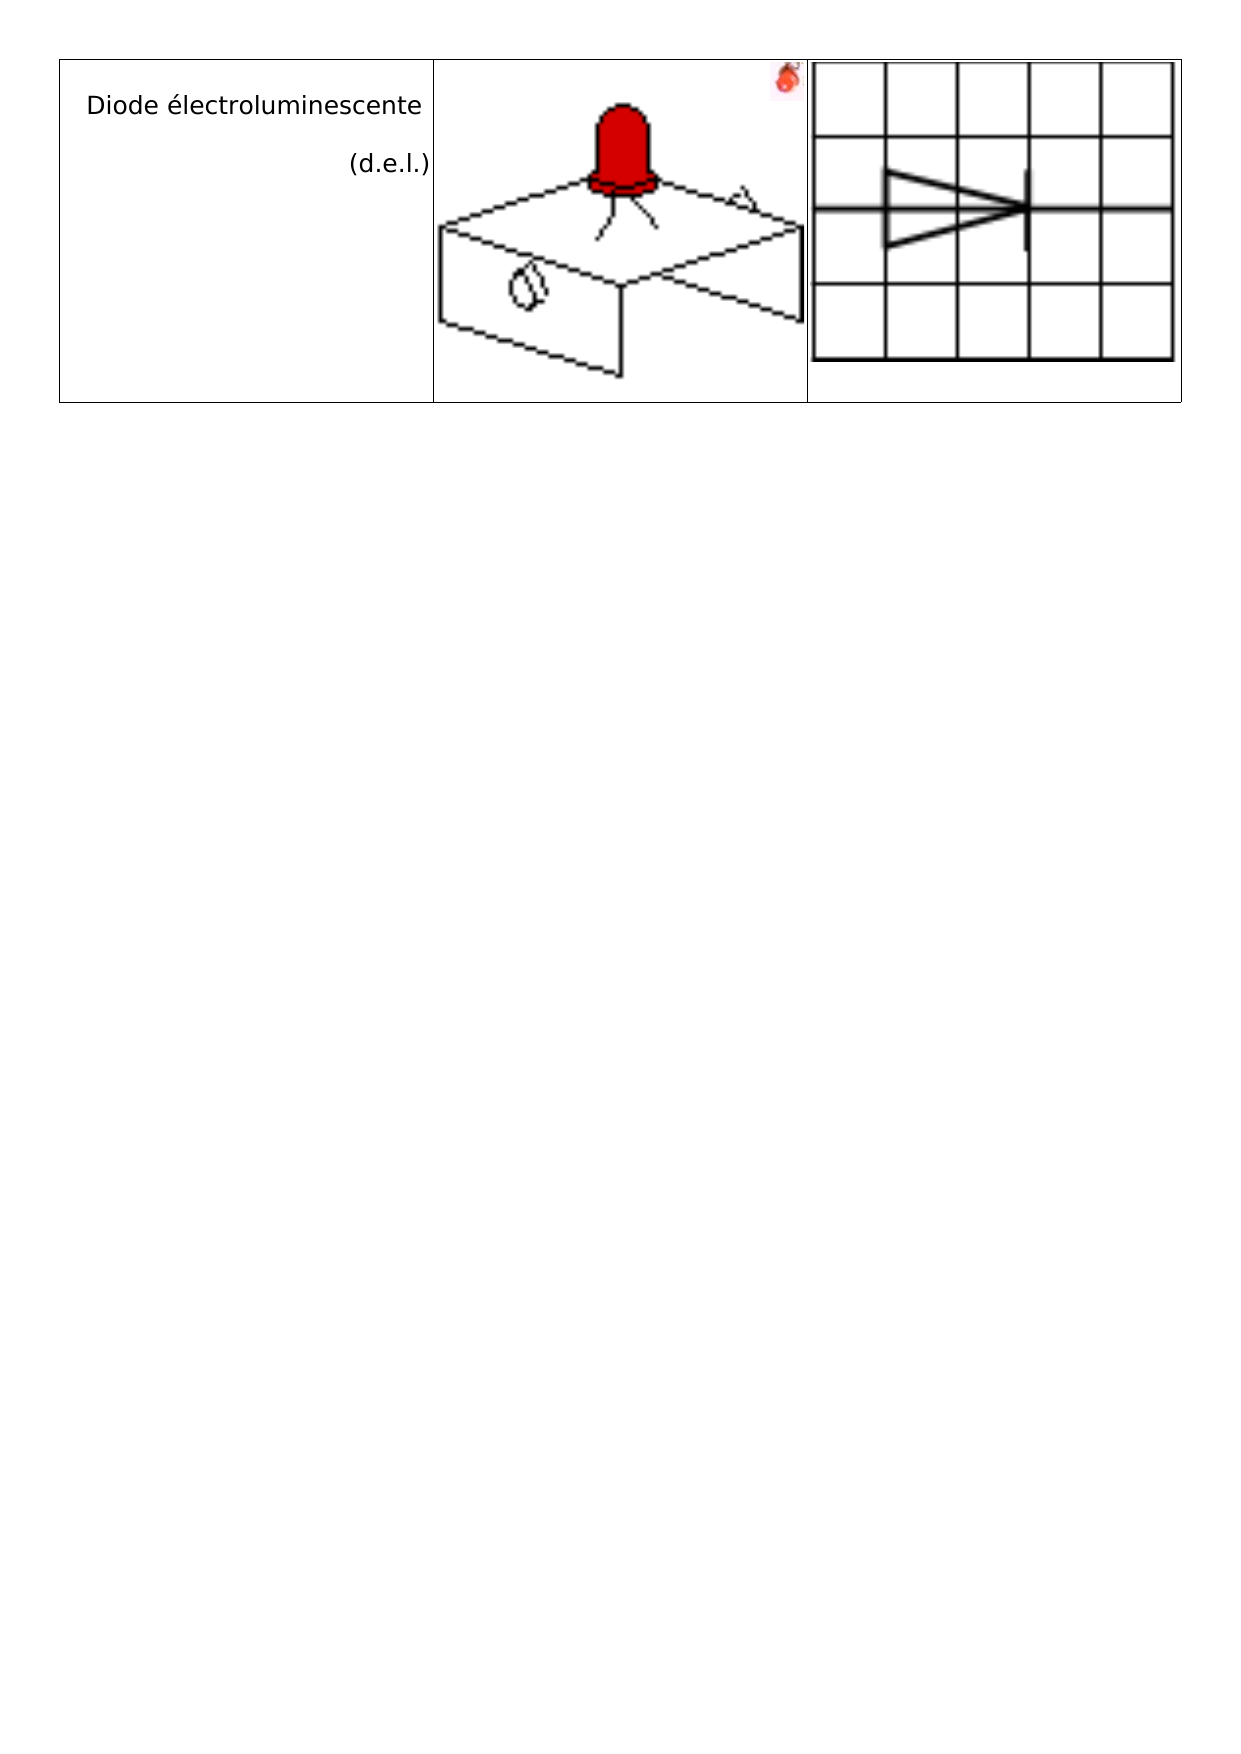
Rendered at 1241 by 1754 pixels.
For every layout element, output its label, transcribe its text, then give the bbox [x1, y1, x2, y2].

table_cell [808, 60, 1181, 402]
picture [810, 62, 1179, 362]
table_cell Diode électroluminescente (d.e.l.) [60, 60, 433, 402]
table_cell [434, 60, 807, 402]
picture [436, 62, 805, 399]
